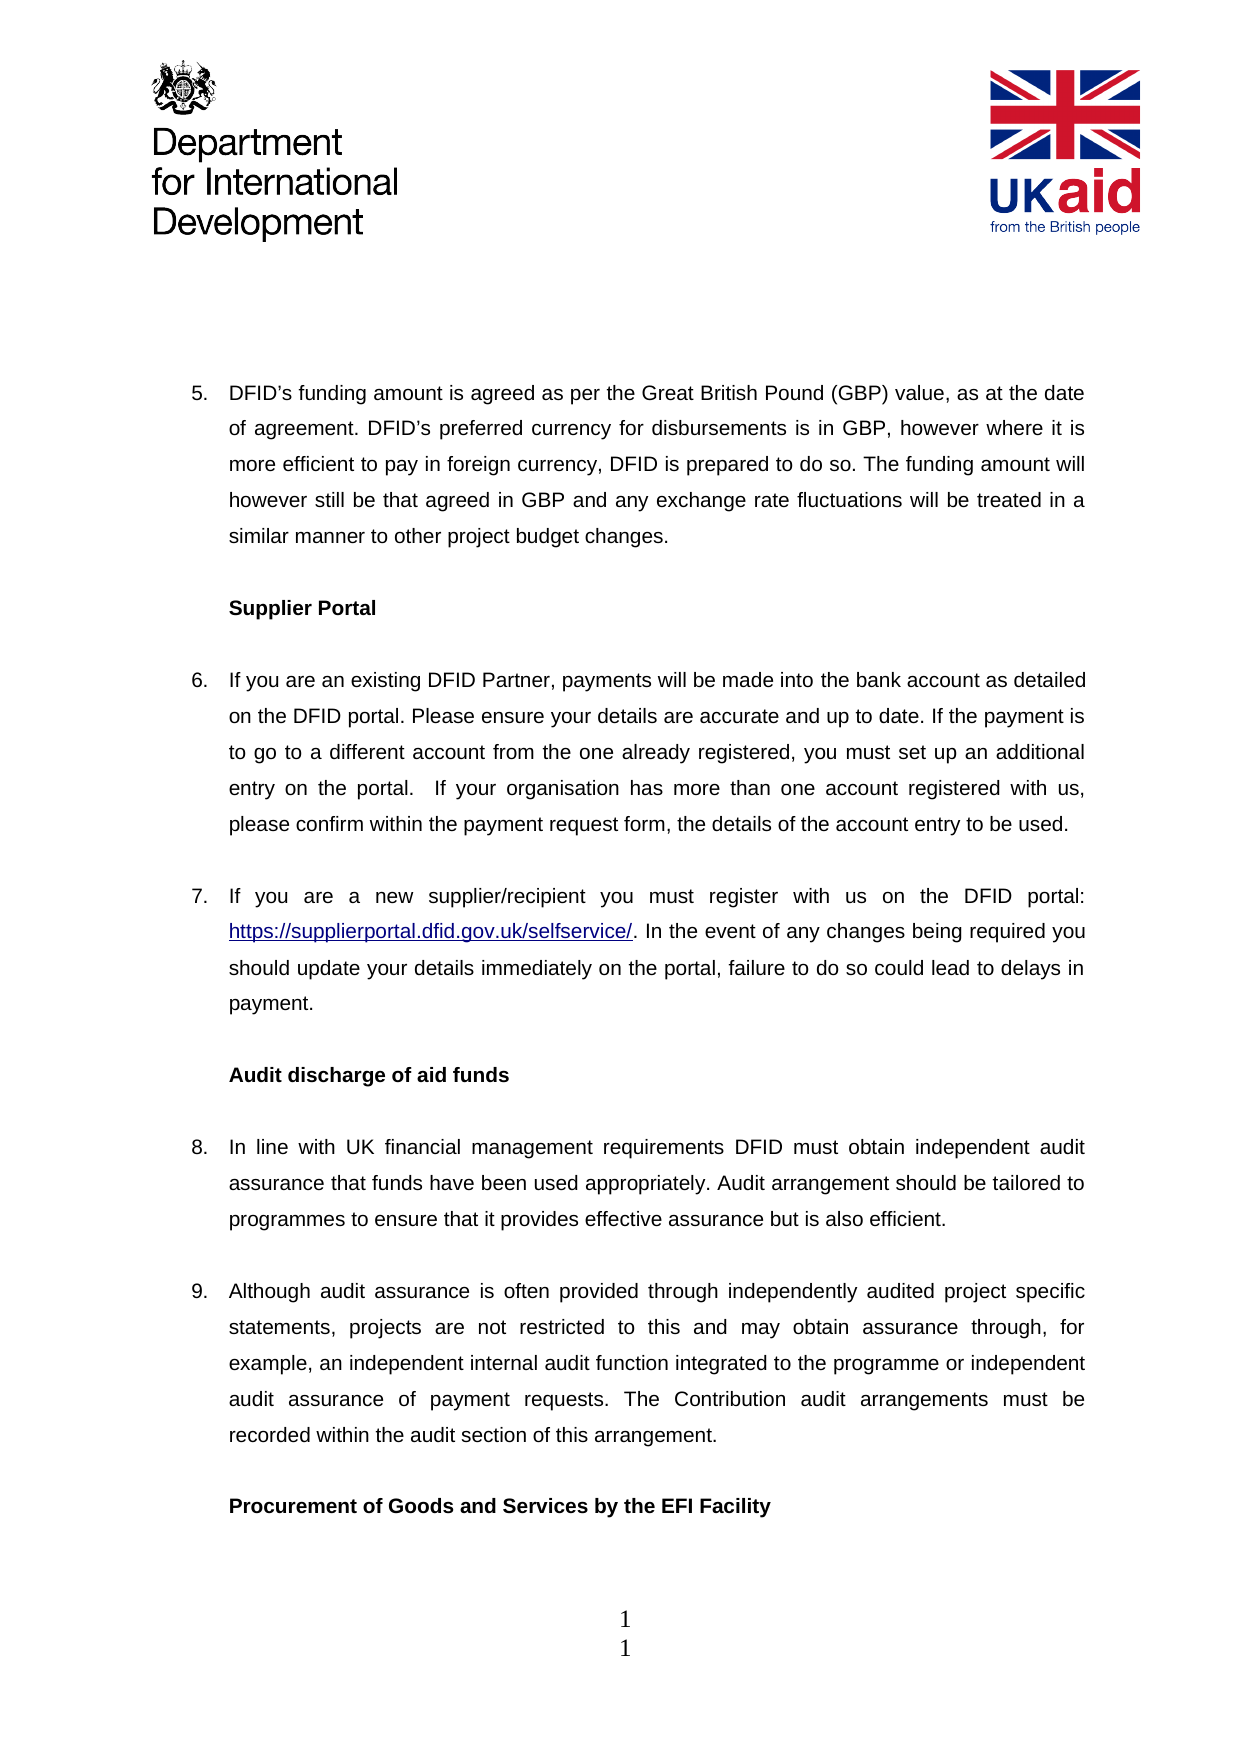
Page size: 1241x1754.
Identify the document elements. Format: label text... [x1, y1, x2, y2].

text Audit discharge of aid funds [228, 1063, 1087, 1087]
list If you are a new supplier/recipient you must register with us on the DFID portal: https://supplierportal.dfid.gov.uk/selfservice/. In the event of any changes being required you should update your details immediately on the portal, failure to do so could lead to delays in payment. [191, 883, 1087, 1015]
list If you are an existing DFID Partner, payments will be made into the bank account as detailed on the DFID portal. Please ensure your details are accurate and up to date. If the payment is to go to a different account from the one already registered, you must set up an additional entry on the portal. If your organisation has more than one account registered with us, please confirm within the payment request form, the details of the account entry to be used. [191, 668, 1087, 836]
list In line with UK financial management requirements DFID must obtain independent audit assurance that funds have been used appropriately. Audit arrangement should be tailored to programmes to ensure that it provides effective assurance but is also efficient. [191, 1135, 1087, 1231]
text Supplier Portal [228, 596, 1087, 620]
list DFID’s funding amount is agreed as per the Great British Pound (GBP) value, as at the date of agreement. DFID’s preferred currency for disbursements is in GBP, however where it is more efficient to pay in foreign currency, DFID is prepared to do so. The funding amount will however still be that agreed in GBP and any exchange rate fluctuations will be treated in a similar manner to other project budget changes. [191, 380, 1087, 548]
list Although audit assurance is often provided through independently audited project specific statements, projects are not restricted to this and may obtain assurance through, for example, an independent internal audit function integrated to the programme or independent audit assurance of payment requests. The Contribution audit arrangements must be recorded within the audit section of this arrangement. [191, 1279, 1087, 1446]
text Procurement of Goods and Services by the EFI Facility [228, 1494, 1087, 1518]
